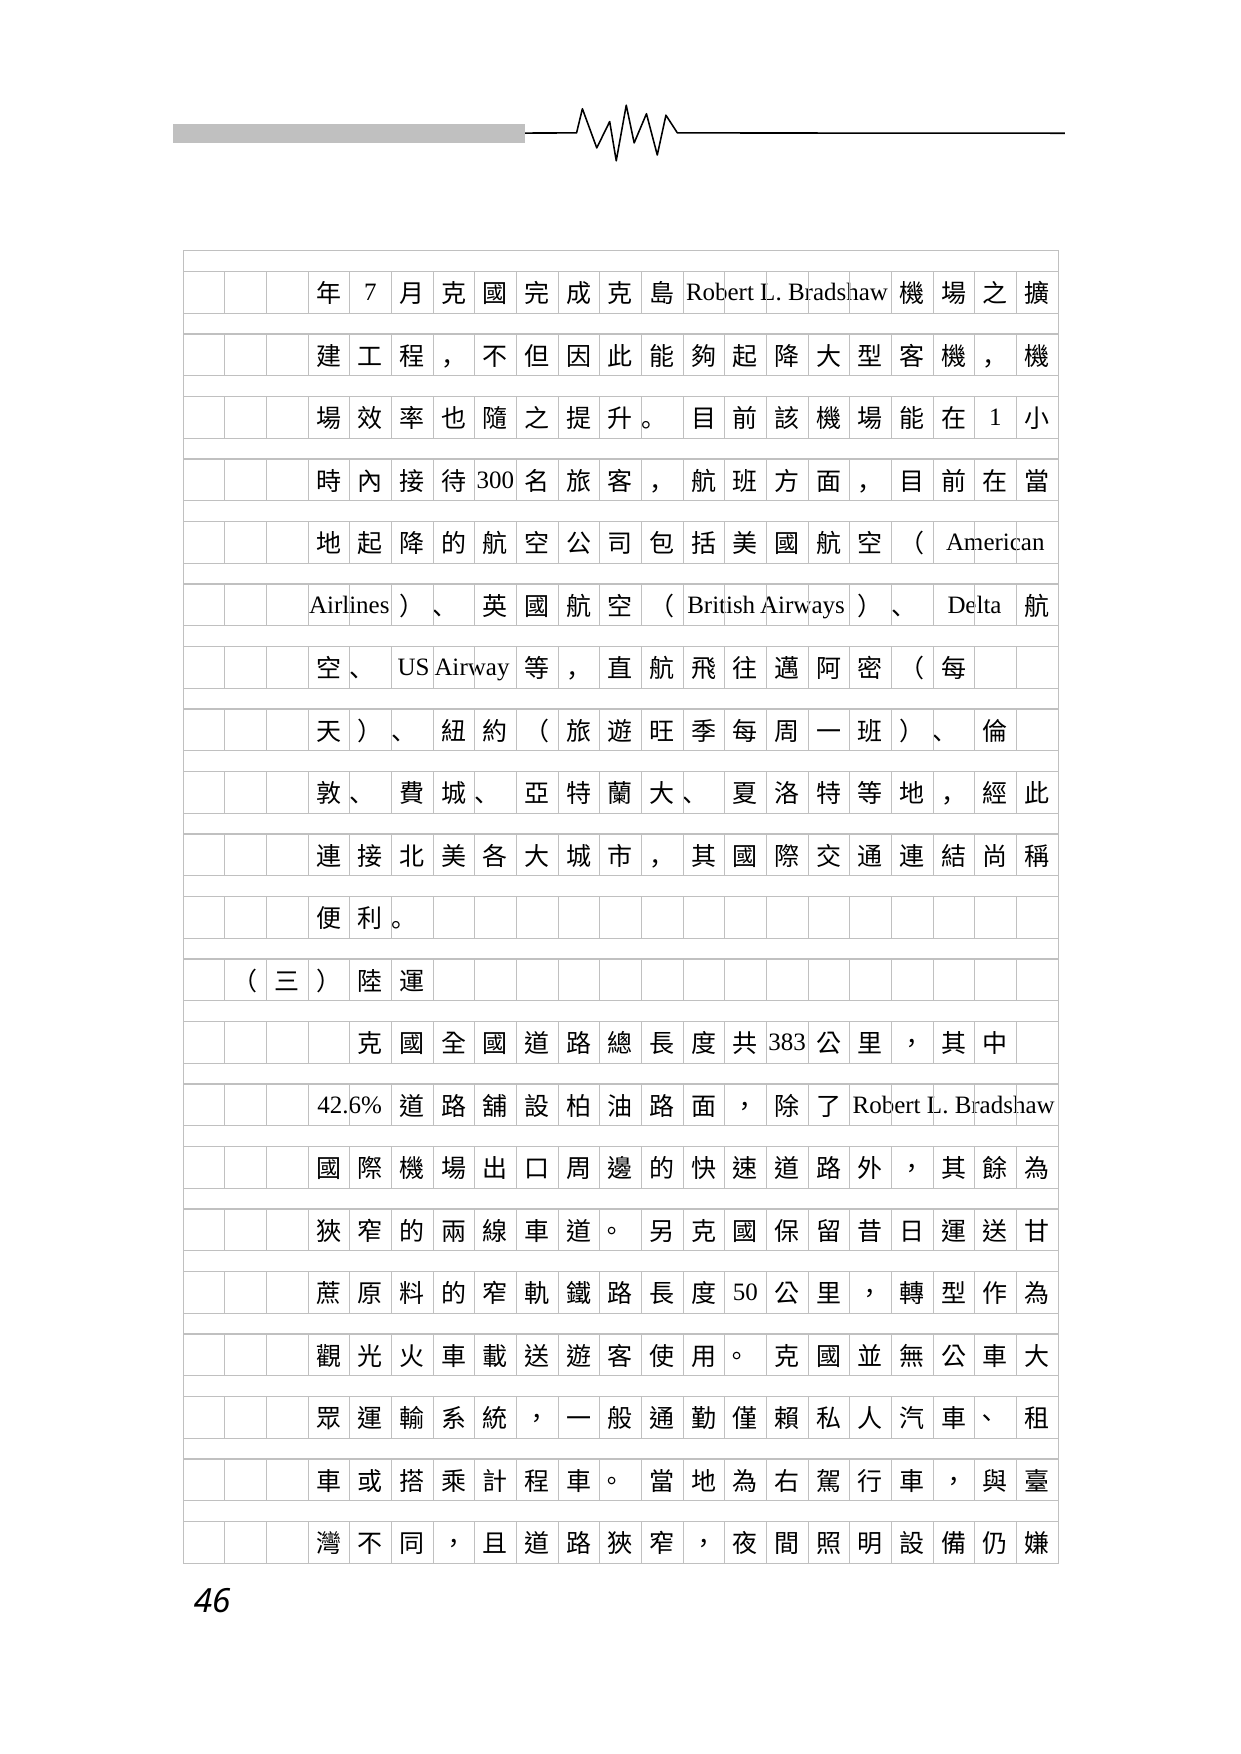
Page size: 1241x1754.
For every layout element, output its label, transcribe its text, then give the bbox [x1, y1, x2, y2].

text 克國擁有兩座國際機場：克島Robert L. Bradshaw機場及尼島Vance W. Amory機場。1998年7月克國完成克島Robert L. Bradshaw機場之擴建工程，不但因此能夠起降大型客機，機場效率也隨之提升。目前該機場能在1小時內接待300名旅客，航班方面，目前在當地起降的航空公司包括美國航空（American Airlines）、英國航空（British Airways）、Delta航空、US Airway等，直航飛往邁阿密（每天）、紐約（旅遊旺季每周一班）、倫敦、費城、亞特蘭大、夏洛特等地，經此連接北美各大城市，其國際交通連結尚稱便利。 [281, 314, 1058, 333]
text ） [309, 960, 349, 1000]
text 克國全國道路總長度共383公里，其中42.6%道路舖設柏油路面，除了Robert L. Bradshaw國際機場出口周邊的快速道路外，其餘為狹窄的兩線車道。另克國保留昔日運送甘蔗原料的窄軌鐵路長度50公里，轉型作為觀光火車載送遊客使用。克國並無公車大眾運輸系統，一般通勤僅賴私人汽車、租車或搭乘計程車。當地為右駕行車，與臺灣不同，且道路狹窄，夜間照明設備仍嫌不足，應特別注意行車安全。 [281, 1314, 1058, 1333]
text [1017, 960, 1058, 1000]
text [642, 960, 683, 1000]
text [934, 960, 974, 1000]
text 克國擁有兩座國際機場：克島Robert L. Bradshaw機場及尼島Vance W. Amory機場。1998年7月克國完成克島Robert L. Bradshaw機場之擴建工程，不但因此能夠起降大型客機，機場效率也隨之提升。目前該機場能在1小時內接待300名旅客，航班方面，目前在當地起降的航空公司包括美國航空（American Airlines）、英國航空（British Airways）、Delta航空、US Airway等，直航飛往邁阿密（每天）、紐約（旅遊旺季每周一班）、倫敦、費城、亞特蘭大、夏洛特等地，經此連接北美各大城市，其國際交通連結尚稱便利。 [281, 439, 1058, 458]
text 克國擁有兩座國際機場：克島Robert L. Bradshaw機場及尼島Vance W. Amory機場。1998年7月克國完成克島Robert L. Bradshaw機場之擴建工程，不但因此能夠起降大型客機，機場效率也隨之提升。目前該機場能在1小時內接待300名旅客，航班方面，目前在當地起降的航空公司包括美國航空（American Airlines）、英國航空（British Airways）、Delta航空、US Airway等，直航飛往邁阿密（每天）、紐約（旅遊旺季每周一班）、倫敦、費城、亞特蘭大、夏洛特等地，經此連接北美各大城市，其國際交通連結尚稱便利。 [281, 564, 1058, 583]
text [684, 960, 724, 1000]
text 克國擁有兩座國際機場：克島Robert L. Bradshaw機場及尼島Vance W. Amory機場。1998年7月克國完成克島Robert L. Bradshaw機場之擴建工程，不但因此能夠起降大型客機，機場效率也隨之提升。目前該機場能在1小時內接待300名旅客，航班方面，目前在當地起降的航空公司包括美國航空（American Airlines）、英國航空（British Airways）、Delta航空、US Airway等，直航飛往邁阿密（每天）、紐約（旅遊旺季每周一班）、倫敦、費城、亞特蘭大、夏洛特等地，經此連接北美各大城市，其國際交通連結尚稱便利。 [281, 501, 1058, 521]
text [809, 960, 849, 1000]
text [207, 939, 1058, 958]
text 克國擁有兩座國際機場：克島Robert L. Bradshaw機場及尼島Vance W. Amory機場。1998年7月克國完成克島Robert L. Bradshaw機場之擴建工程，不但因此能夠起降大型客機，機場效率也隨之提升。目前該機場能在1小時內接待300名旅客，航班方面，目前在當地起降的航空公司包括美國航空（American Airlines）、英國航空（British Airways）、Delta航空、US Airway等，直航飛往邁阿密（每天）、紐約（旅遊旺季每周一班）、倫敦、費城、亞特蘭大、夏洛特等地，經此連接北美各大城市，其國際交通連結尚稱便利。 [281, 376, 1058, 396]
text [207, 960, 224, 1000]
text [850, 960, 891, 1000]
text [600, 960, 641, 1000]
text 克國擁有兩座國際機場：克島Robert L. Bradshaw機場及尼島Vance W. Amory機場。1998年7月克國完成克島Robert L. Bradshaw機場之擴建工程，不但因此能夠起降大型客機，機場效率也隨之提升。目前該機場能在1小時內接待300名旅客，航班方面，目前在當地起降的航空公司包括美國航空（American Airlines）、英國航空（British Airways）、Delta航空、US Airway等，直航飛往邁阿密（每天）、紐約（旅遊旺季每周一班）、倫敦、費城、亞特蘭大、夏洛特等地，經此連接北美各大城市，其國際交通連結尚稱便利。 [281, 814, 1058, 833]
text 克國全國道路總長度共383公里，其中42.6%道路舖設柏油路面，除了Robert L. Bradshaw國際機場出口周邊的快速道路外，其餘為狹窄的兩線車道。另克國保留昔日運送甘蔗原料的窄軌鐵路長度50公里，轉型作為觀光火車載送遊客使用。克國並無公車大眾運輸系統，一般通勤僅賴私人汽車、租車或搭乘計程車。當地為右駕行車，與臺灣不同，且道路狹窄，夜間照明設備仍嫌不足，應特別注意行車安全。 [281, 1439, 1058, 1458]
text 陸 [350, 960, 391, 1000]
text [517, 960, 558, 1000]
text [892, 960, 933, 1000]
text 克國全國道路總長度共383公里，其中42.6%道路舖設柏油路面，除了Robert L. Bradshaw國際機場出口周邊的快速道路外，其餘為狹窄的兩線車道。另克國保留昔日運送甘蔗原料的窄軌鐵路長度50公里，轉型作為觀光火車載送遊客使用。克國並無公車大眾運輸系統，一般通勤僅賴私人汽車、租車或搭乘計程車。當地為右駕行車，與臺灣不同，且道路狹窄，夜間照明設備仍嫌不足，應特別注意行車安全。 [281, 1126, 1058, 1146]
text （ [225, 960, 266, 1000]
text 克國擁有兩座國際機場：克島Robert L. Bradshaw機場及尼島Vance W. Amory機場。1998年7月克國完成克島Robert L. Bradshaw機場之擴建工程，不但因此能夠起降大型客機，機場效率也隨之提升。目前該機場能在1小時內接待300名旅客，航班方面，目前在當地起降的航空公司包括美國航空（American Airlines）、英國航空（British Airways）、Delta航空、US Airway等，直航飛往邁阿密（每天）、紐約（旅遊旺季每周一班）、倫敦、費城、亞特蘭大、夏洛特等地，經此連接北美各大城市，其國際交通連結尚稱便利。 [281, 689, 1058, 708]
text 克國全國道路總長度共383公里，其中42.6%道路舖設柏油路面，除了Robert L. Bradshaw國際機場出口周邊的快速道路外，其餘為狹窄的兩線車道。另克國保留昔日運送甘蔗原料的窄軌鐵路長度50公里，轉型作為觀光火車載送遊客使用。克國並無公車大眾運輸系統，一般通勤僅賴私人汽車、租車或搭乘計程車。當地為右駕行車，與臺灣不同，且道路狹窄，夜間照明設備仍嫌不足，應特別注意行車安全。 [281, 1251, 1058, 1271]
text 克國擁有兩座國際機場：克島Robert L. Bradshaw機場及尼島Vance W. Amory機場。1998年7月克國完成克島Robert L. Bradshaw機場之擴建工程，不但因此能夠起降大型客機，機場效率也隨之提升。目前該機場能在1小時內接待300名旅客，航班方面，目前在當地起降的航空公司包括美國航空（American Airlines）、英國航空（British Airways）、Delta航空、US Airway等，直航飛往邁阿密（每天）、紐約（旅遊旺季每周一班）、倫敦、費城、亞特蘭大、夏洛特等地，經此連接北美各大城市，其國際交通連結尚稱便利。 [281, 876, 1058, 896]
text 克國擁有兩座國際機場：克島Robert L. Bradshaw機場及尼島Vance W. Amory機場。1998年7月克國完成克島Robert L. Bradshaw機場之擴建工程，不但因此能夠起降大型客機，機場效率也隨之提升。目前該機場能在1小時內接待300名旅客，航班方面，目前在當地起降的航空公司包括美國航空（American Airlines）、英國航空（British Airways）、Delta航空、US Airway等，直航飛往邁阿密（每天）、紐約（旅遊旺季每周一班）、倫敦、費城、亞特蘭大、夏洛特等地，經此連接北美各大城市，其國際交通連結尚稱便利。 [281, 626, 1058, 646]
text [975, 960, 1016, 1000]
text [767, 960, 808, 1000]
text 克國擁有兩座國際機場：克島Robert L. Bradshaw機場及尼島Vance W. Amory機場。1998年7月克國完成克島Robert L. Bradshaw機場之擴建工程，不但因此能夠起降大型客機，機場效率也隨之提升。目前該機場能在1小時內接待300名旅客，航班方面，目前在當地起降的航空公司包括美國航空（American Airlines）、英國航空（British Airways）、Delta航空、US Airway等，直航飛往邁阿密（每天）、紐約（旅遊旺季每周一班）、倫敦、費城、亞特蘭大、夏洛特等地，經此連接北美各大城市，其國際交通連結尚稱便利。 [281, 251, 1058, 271]
text [475, 960, 516, 1000]
text [559, 960, 599, 1000]
text 克國全國道路總長度共383公里，其中42.6%道路舖設柏油路面，除了Robert L. Bradshaw國際機場出口周邊的快速道路外，其餘為狹窄的兩線車道。另克國保留昔日運送甘蔗原料的窄軌鐵路長度50公里，轉型作為觀光火車載送遊客使用。克國並無公車大眾運輸系統，一般通勤僅賴私人汽車、租車或搭乘計程車。當地為右駕行車，與臺灣不同，且道路狹窄，夜間照明設備仍嫌不足，應特別注意行車安全。 [281, 1189, 1058, 1208]
text [434, 960, 474, 1000]
text 運 [392, 960, 433, 1000]
text 克國全國道路總長度共383公里，其中42.6%道路舖設柏油路面，除了Robert L. Bradshaw國際機場出口周邊的快速道路外，其餘為狹窄的兩線車道。另克國保留昔日運送甘蔗原料的窄軌鐵路長度50公里，轉型作為觀光火車載送遊客使用。克國並無公車大眾運輸系統，一般通勤僅賴私人汽車、租車或搭乘計程車。當地為右駕行車，與臺灣不同，且道路狹窄，夜間照明設備仍嫌不足，應特別注意行車安全。 [281, 1064, 1058, 1083]
text 克國全國道路總長度共383公里，其中42.6%道路舖設柏油路面，除了Robert L. Bradshaw國際機場出口周邊的快速道路外，其餘為狹窄的兩線車道。另克國保留昔日運送甘蔗原料的窄軌鐵路長度50公里，轉型作為觀光火車載送遊客使用。克國並無公車大眾運輸系統，一般通勤僅賴私人汽車、租車或搭乘計程車。當地為右駕行車，與臺灣不同，且道路狹窄，夜間照明設備仍嫌不足，應特別注意行車安全。 [281, 1001, 1058, 1021]
text 克國全國道路總長度共383公里，其中42.6%道路舖設柏油路面，除了Robert L. Bradshaw國際機場出口周邊的快速道路外，其餘為狹窄的兩線車道。另克國保留昔日運送甘蔗原料的窄軌鐵路長度50公里，轉型作為觀光火車載送遊客使用。克國並無公車大眾運輸系統，一般通勤僅賴私人汽車、租車或搭乘計程車。當地為右駕行車，與臺灣不同，且道路狹窄，夜間照明設備仍嫌不足，應特別注意行車安全。 [281, 1501, 1058, 1521]
text [725, 960, 766, 1000]
text 克國擁有兩座國際機場：克島Robert L. Bradshaw機場及尼島Vance W. Amory機場。1998年7月克國完成克島Robert L. Bradshaw機場之擴建工程，不但因此能夠起降大型客機，機場效率也隨之提升。目前該機場能在1小時內接待300名旅客，航班方面，目前在當地起降的航空公司包括美國航空（American Airlines）、英國航空（British Airways）、Delta航空、US Airway等，直航飛往邁阿密（每天）、紐約（旅遊旺季每周一班）、倫敦、費城、亞特蘭大、夏洛特等地，經此連接北美各大城市，其國際交通連結尚稱便利。 [281, 751, 1058, 771]
text 克國全國道路總長度共383公里，其中42.6%道路舖設柏油路面，除了Robert L. Bradshaw國際機場出口周邊的快速道路外，其餘為狹窄的兩線車道。另克國保留昔日運送甘蔗原料的窄軌鐵路長度50公里，轉型作為觀光火車載送遊客使用。克國並無公車大眾運輸系統，一般通勤僅賴私人汽車、租車或搭乘計程車。當地為右駕行車，與臺灣不同，且道路狹窄，夜間照明設備仍嫌不足，應特別注意行車安全。 [281, 1376, 1058, 1396]
text 三 [267, 960, 308, 1000]
